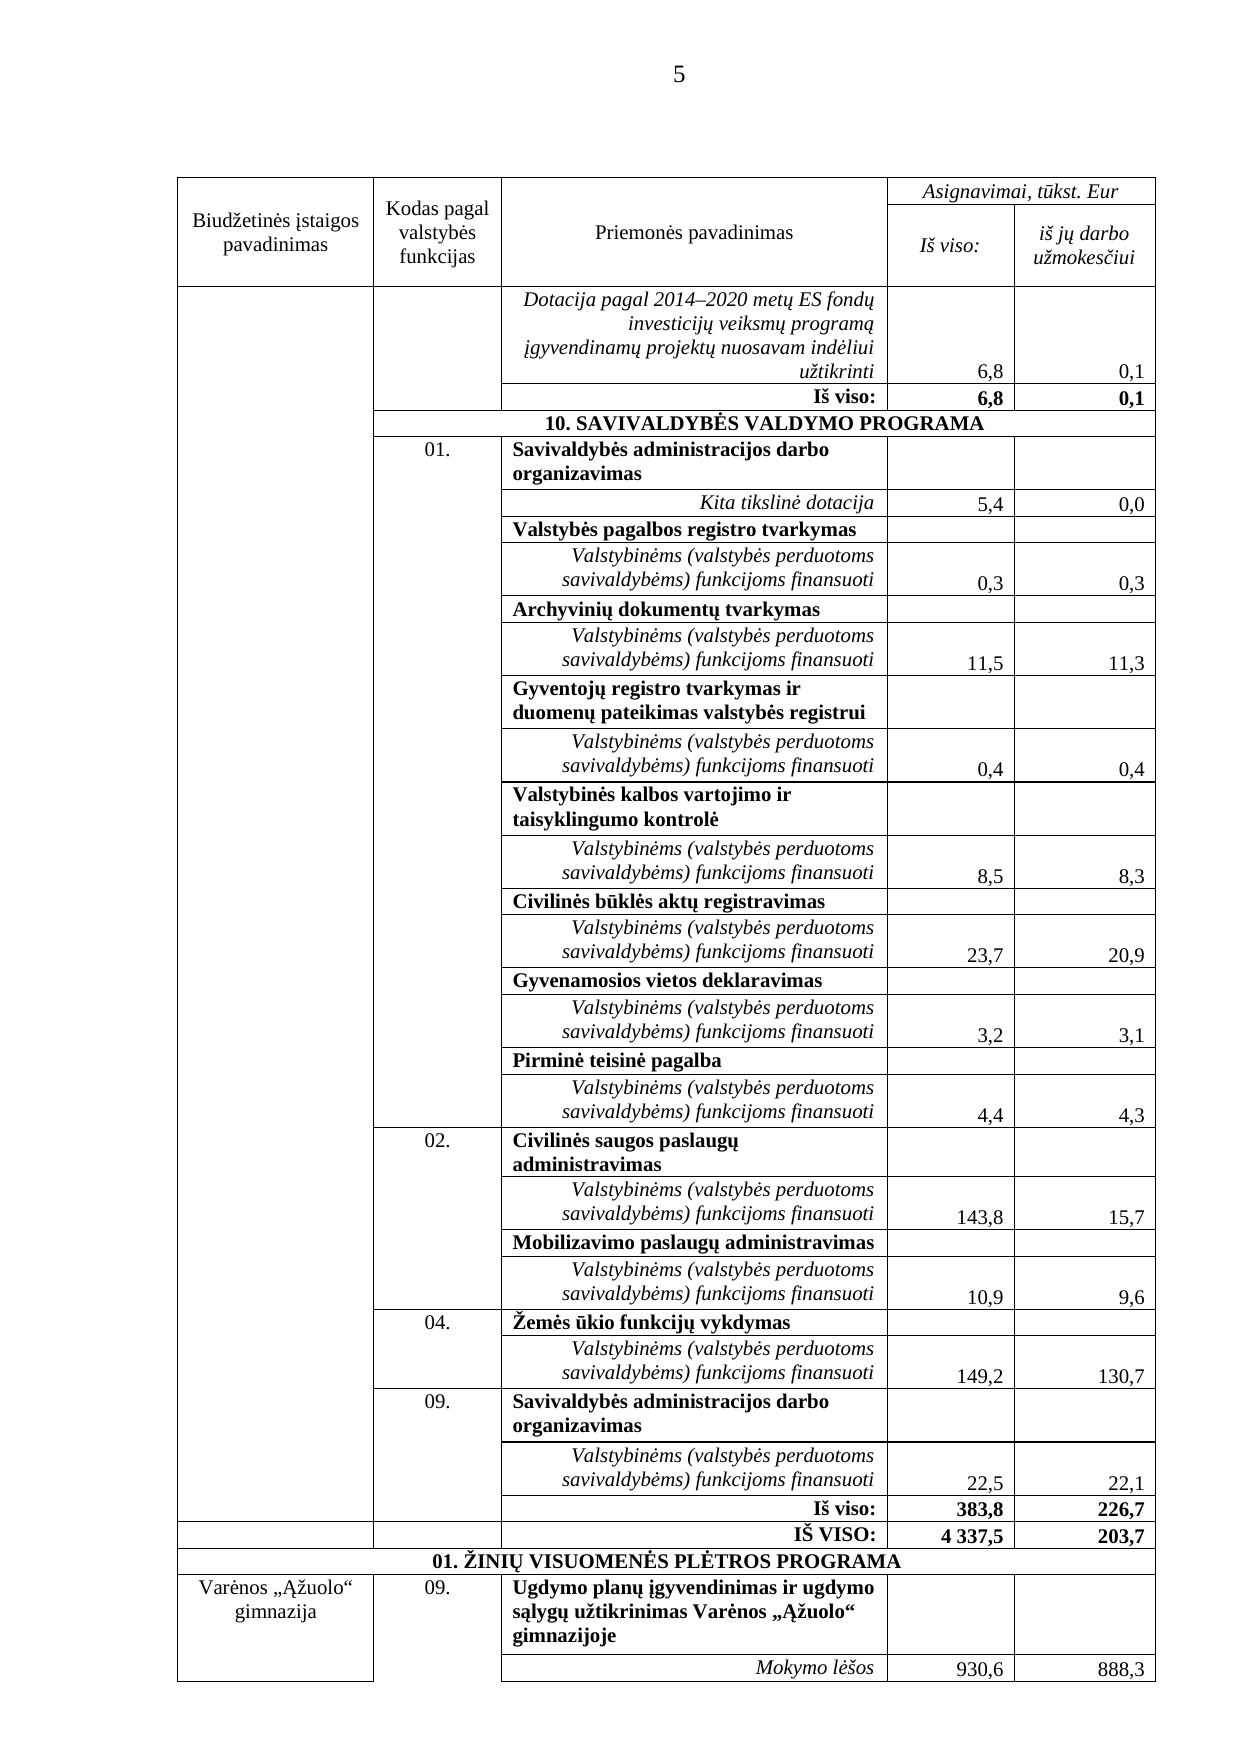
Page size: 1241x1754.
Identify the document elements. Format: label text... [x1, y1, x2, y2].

table_cell [1156, 204, 1181, 232]
table_cell [1156, 994, 1181, 1047]
table_cell [1156, 728, 1181, 781]
table_cell Valstybinėms (valstybės perduotoms savivaldybėms) funkcijoms finansuoti [502, 729, 887, 781]
table_cell 8,3 [1015, 836, 1155, 888]
table_cell [374, 835, 501, 888]
table_cell Valstybinėms (valstybės perduotoms savivaldybėms) funkcijoms finansuoti [502, 1336, 887, 1388]
table_cell 143,8 [888, 1177, 1014, 1229]
table_cell [1156, 1309, 1181, 1335]
table_cell 22,5 [888, 1443, 1014, 1494]
table_cell [178, 436, 373, 489]
table_cell [374, 1495, 501, 1521]
table_cell 20,9 [1015, 915, 1155, 967]
table_cell [374, 1176, 501, 1229]
table_cell [178, 1335, 373, 1388]
table_cell 0,3 [1015, 543, 1155, 595]
table_cell 01. ŽINIŲ VISUOMENĖS PLĖTROS PROGRAMA [178, 1549, 1155, 1574]
table_cell Žemės ūkio funkcijų vykdymas [502, 1310, 887, 1335]
table_cell 8,5 [888, 836, 1014, 888]
table_cell 930,6 [888, 1655, 1014, 1681]
table_cell [178, 622, 373, 675]
table_cell Savivaldybės administracijos darbo organizavimas [502, 437, 887, 489]
table_cell 0,4 [1015, 729, 1155, 781]
table_cell [178, 287, 373, 383]
table_cell [178, 1127, 373, 1176]
table_cell [888, 1128, 1014, 1176]
table_cell [374, 489, 501, 516]
table_cell [374, 595, 501, 622]
table_cell [178, 1256, 373, 1309]
table_cell [374, 1441, 501, 1494]
table_cell [1156, 383, 1181, 409]
table_cell 11,5 [888, 623, 1014, 675]
table_cell [1015, 889, 1155, 914]
table_cell [1015, 676, 1155, 728]
table_cell Valstybinės kalbos vartojimo ir taisyklingumo kontrolė [502, 783, 887, 834]
table_cell Valstybės pagalbos registro tvarkymas [502, 517, 887, 542]
table_cell 22,1 [1015, 1443, 1155, 1494]
table_cell [1156, 967, 1181, 994]
table_cell [1015, 517, 1155, 542]
table_cell Mokymo lėšos [502, 1655, 887, 1681]
table_cell 149,2 [888, 1336, 1014, 1388]
table_cell Archyvinių dokumentų tvarkymas [502, 596, 887, 622]
table_cell Valstybinėms (valstybės perduotoms savivaldybėms) funkcijoms finansuoti [502, 915, 887, 967]
table_cell [1015, 1048, 1155, 1073]
table_cell [374, 1229, 501, 1256]
table_cell [178, 781, 373, 834]
table_cell 203,7 [1015, 1522, 1155, 1548]
table_cell [374, 994, 501, 1047]
table_cell 4,3 [1015, 1075, 1155, 1127]
table_cell 0,3 [888, 543, 1014, 595]
table_header Priemonės pavadinimas [502, 178, 887, 286]
table_cell Valstybinėms (valstybės perduotoms savivaldybėms) funkcijoms finansuoti [502, 1075, 887, 1127]
table_cell 9,6 [1015, 1257, 1155, 1309]
table_cell 226,7 [1015, 1496, 1155, 1521]
table_cell [178, 728, 373, 781]
table_cell Mobilizavimo paslaugų administravimas [502, 1230, 887, 1256]
table_cell [1156, 1521, 1181, 1548]
table_cell 15,7 [1015, 1177, 1155, 1229]
table_cell [374, 914, 501, 967]
table_cell [1015, 968, 1155, 994]
table_cell [1156, 516, 1181, 542]
table_cell 383,8 [888, 1496, 1014, 1521]
table_cell [1156, 835, 1181, 888]
table_cell 23,7 [888, 915, 1014, 967]
table_cell [374, 781, 501, 834]
table_cell [1156, 595, 1181, 622]
table_cell 02. [374, 1128, 501, 1176]
table_cell [888, 437, 1014, 489]
table_cell [178, 1309, 373, 1335]
table_cell Iš viso: [502, 384, 887, 409]
table_cell Valstybinėms (valstybės perduotoms savivaldybėms) funkcijoms finansuoti [502, 1257, 887, 1309]
table_cell 01. [374, 437, 501, 489]
table_cell [374, 728, 501, 781]
table_cell [888, 517, 1014, 542]
table_cell [178, 1388, 373, 1441]
table_cell [1156, 888, 1181, 914]
table_cell [888, 783, 1014, 834]
table_cell [178, 967, 373, 994]
table_cell [1156, 259, 1181, 286]
table_cell 6,8 [888, 287, 1014, 383]
table_cell [178, 516, 373, 542]
table_cell 0,4 [888, 729, 1014, 781]
table_cell Valstybinėms (valstybės perduotoms savivaldybėms) funkcijoms finansuoti [502, 1443, 887, 1494]
table_cell [1156, 1229, 1181, 1256]
table_cell [178, 489, 373, 516]
table_cell 0,1 [1015, 287, 1155, 383]
table_cell iš jų darbo užmokesčiui [1015, 205, 1155, 286]
table_cell [1156, 1335, 1181, 1388]
table_cell [1156, 286, 1181, 383]
table_cell [1015, 1575, 1155, 1654]
table_cell [1156, 675, 1181, 728]
table_cell [1156, 1176, 1181, 1229]
table_cell Civilinės būklės aktų registravimas [502, 889, 887, 914]
table_cell [1156, 1388, 1181, 1441]
table_cell [374, 1047, 501, 1073]
table_cell 130,7 [1015, 1336, 1155, 1388]
table_cell [178, 835, 373, 888]
table_cell 888,3 [1015, 1655, 1155, 1681]
table_header Kodas pagal valstybės funkcijas [374, 178, 501, 286]
table_cell [178, 1047, 373, 1073]
table_cell [888, 596, 1014, 622]
table_cell Iš viso: [502, 1496, 887, 1521]
table_cell [888, 1048, 1014, 1073]
table_cell [1156, 1127, 1181, 1176]
table_cell [1015, 1128, 1155, 1176]
table_cell [374, 622, 501, 675]
table_cell 10. SAVIVALDYBĖS VALDYMO PROGRAMA [374, 411, 1155, 436]
table_cell [888, 676, 1014, 728]
table_cell [1015, 1230, 1155, 1256]
table_cell [178, 410, 373, 436]
table_cell [374, 1335, 501, 1388]
table_cell [1156, 1548, 1181, 1574]
table_cell [1156, 1074, 1181, 1127]
table_cell Gyventojų registro tvarkymas ir duomenų pateikimas valstybės registrui [502, 676, 887, 728]
table_cell [178, 675, 373, 728]
table_cell [1156, 1047, 1181, 1073]
table_cell [1015, 1389, 1155, 1441]
table_cell Gyvenamosios vietos deklaravimas [502, 968, 887, 994]
table_cell 5,4 [888, 490, 1014, 516]
table_cell [1156, 914, 1181, 967]
table_cell Valstybinėms (valstybės perduotoms savivaldybėms) funkcijoms finansuoti [502, 1177, 887, 1229]
table_cell [178, 1074, 373, 1127]
table_cell [374, 383, 501, 409]
table_cell 4 337,5 [888, 1522, 1014, 1548]
table_cell 11,3 [1015, 623, 1155, 675]
table_cell 09. [374, 1389, 501, 1441]
table_cell 04. [374, 1310, 501, 1335]
table_cell [374, 542, 501, 595]
table_cell 6,8 [888, 384, 1014, 409]
table_cell Valstybinėms (valstybės perduotoms savivaldybėms) funkcijoms finansuoti [502, 623, 887, 675]
table_cell [178, 1229, 373, 1256]
table_cell [1156, 1441, 1181, 1494]
table_cell [1156, 410, 1181, 436]
table_cell [1156, 1574, 1181, 1654]
table_cell 0,1 [1015, 384, 1155, 409]
table_cell [374, 1654, 501, 1681]
table_cell [1156, 1256, 1181, 1309]
table_cell [178, 1176, 373, 1229]
table_cell [374, 516, 501, 542]
table_cell [1156, 781, 1181, 834]
table_cell Valstybinėms (valstybės perduotoms savivaldybėms) funkcijoms finansuoti [502, 836, 887, 888]
table_cell [1015, 1310, 1155, 1335]
table_cell Pirminė teisinė pagalba [502, 1048, 887, 1073]
table_cell [888, 968, 1014, 994]
table_cell [178, 1441, 373, 1494]
table_cell [178, 1522, 373, 1548]
table_cell [374, 1522, 501, 1548]
table_cell [1015, 437, 1155, 489]
table_cell [1015, 596, 1155, 622]
table_cell [374, 967, 501, 994]
table_cell [888, 889, 1014, 914]
table_cell [374, 888, 501, 914]
table_cell Civilinės saugos paslaugų administravimas [502, 1128, 887, 1176]
table_cell [178, 888, 373, 914]
table_cell [178, 914, 373, 967]
table_cell [374, 675, 501, 728]
table_header Biudžetinės įstaigos pavadinimas [178, 178, 373, 286]
table_cell 4,4 [888, 1075, 1014, 1127]
table_cell [374, 287, 501, 383]
table_header Asignavimai, tūkst. Eur [888, 178, 1155, 204]
table_cell Varėnos „Ąžuolo“ gimnazija [178, 1575, 373, 1681]
table_cell [888, 1230, 1014, 1256]
table_cell [888, 1575, 1014, 1654]
table_cell Iš viso: [888, 205, 1014, 286]
table_cell 10,9 [888, 1257, 1014, 1309]
table_cell Ugdymo planų įgyvendinimas ir ugdymo sąlygų užtikrinimas Varėnos „Ąžuolo“ gimnazijoje [502, 1575, 887, 1654]
table_cell [1156, 1654, 1181, 1681]
table_cell [888, 1389, 1014, 1441]
table_cell [1156, 436, 1181, 489]
table_cell [888, 1310, 1014, 1335]
table_header [1156, 177, 1181, 204]
table_cell 0,0 [1015, 490, 1155, 516]
table_cell [178, 383, 373, 409]
table_cell Kita tikslinė dotacija [502, 490, 887, 516]
table_cell [1015, 783, 1155, 834]
table_cell [1156, 542, 1181, 595]
table_cell [178, 994, 373, 1047]
table_cell Valstybinėms (valstybės perduotoms savivaldybėms) funkcijoms finansuoti [502, 995, 887, 1047]
table_cell [1156, 489, 1181, 516]
table_cell Valstybinėms (valstybės perduotoms savivaldybėms) funkcijoms finansuoti [502, 543, 887, 595]
table_cell [1156, 1495, 1181, 1521]
table_cell Dotacija pagal 2014–2020 metų ES fondų investicijų veiksmų programą įgyvendinamų projektų nuosavam indėliui užtikrinti [502, 287, 887, 383]
table_cell [1156, 622, 1181, 675]
table_cell [178, 595, 373, 622]
table_cell 3,2 [888, 995, 1014, 1047]
table_cell [178, 1495, 373, 1521]
table_cell [1156, 233, 1181, 259]
table_cell 09. [374, 1575, 501, 1654]
table_cell Savivaldybės administracijos darbo organizavimas [502, 1389, 887, 1441]
table_cell [374, 1256, 501, 1309]
table_cell 3,1 [1015, 995, 1155, 1047]
table_cell [178, 542, 373, 595]
table_cell IŠ VISO: [502, 1522, 887, 1548]
table_cell [374, 1074, 501, 1127]
